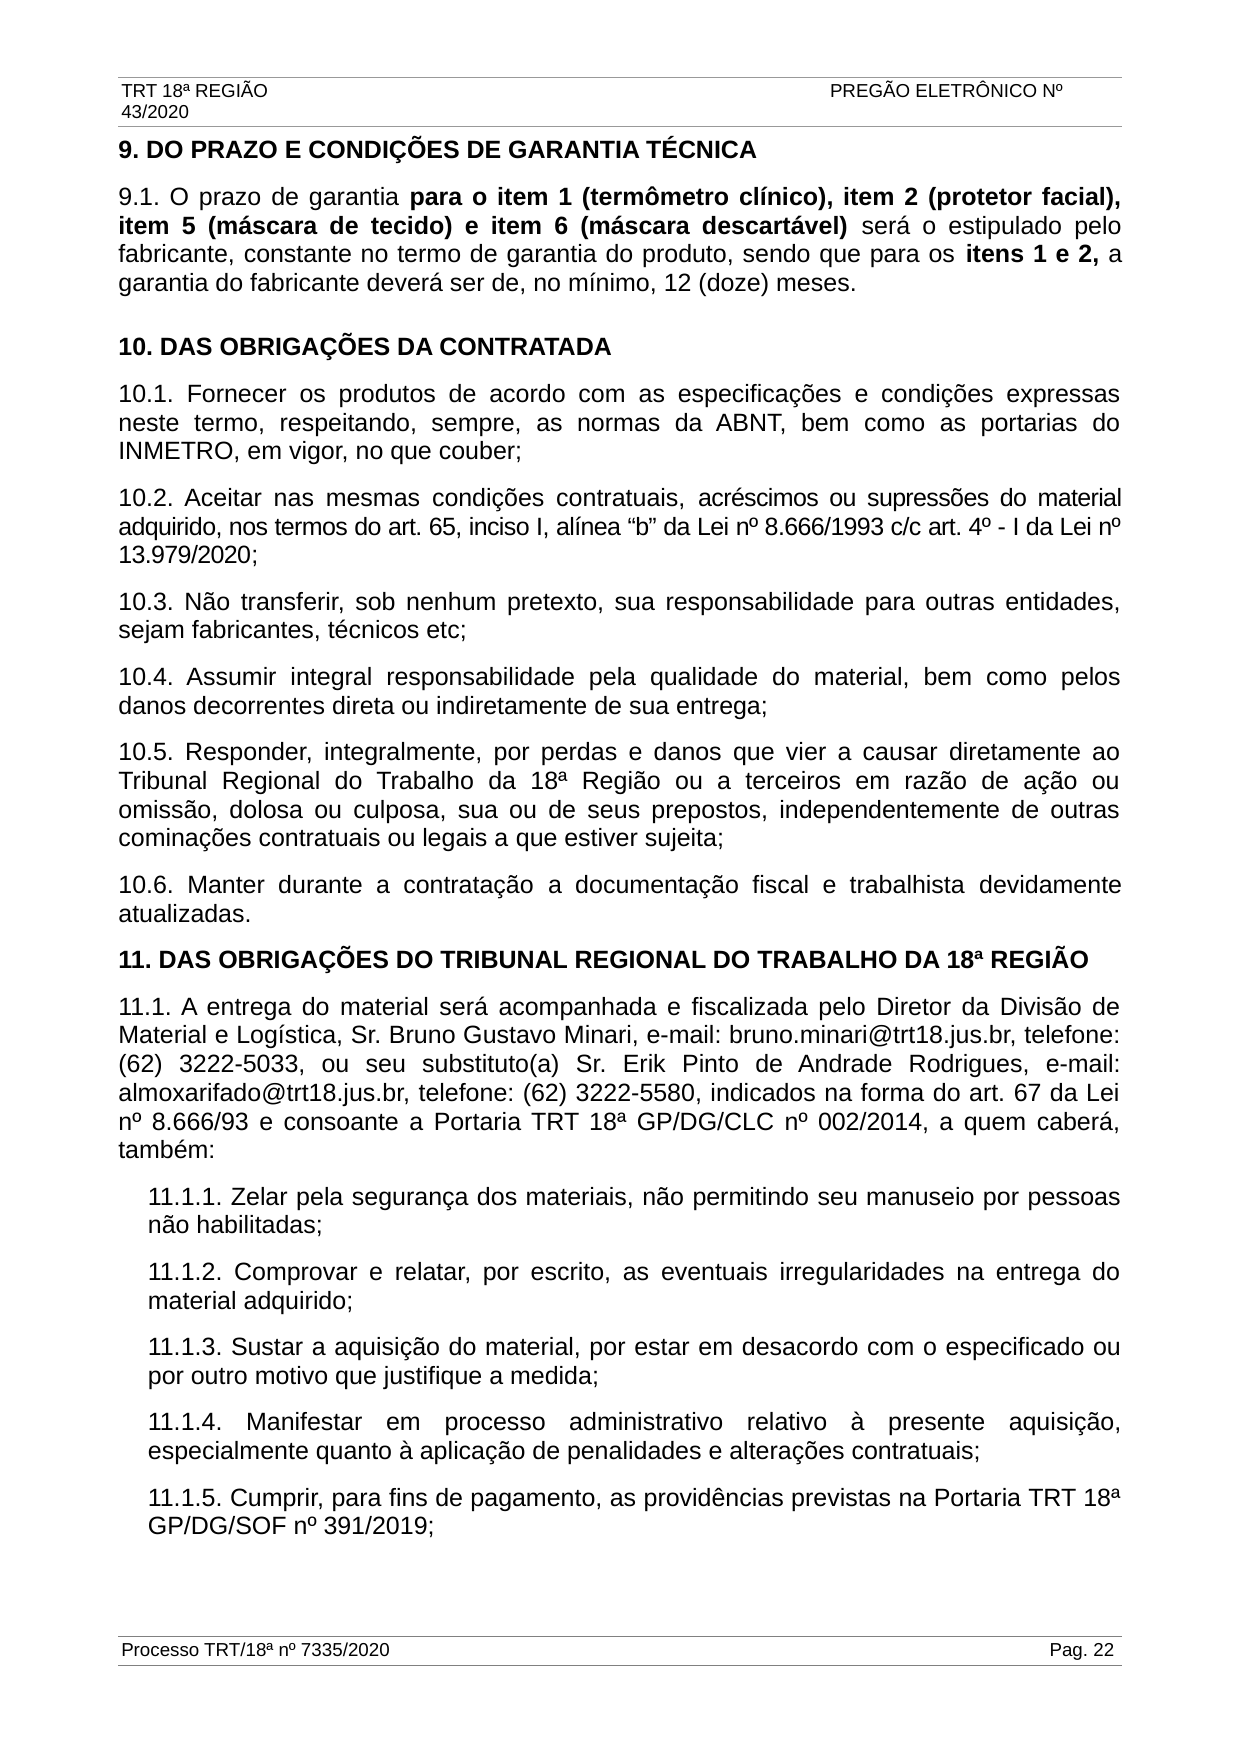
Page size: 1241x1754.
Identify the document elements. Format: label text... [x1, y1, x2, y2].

text 10.1. Fornecer os produtos de acordo com as especificações e condições expressas neste termo, respeitando, sempre, as normas da ABNT, bem como as portarias do INMETRO, em vigor, no que couber; [118, 379, 1122, 465]
text 10.6. Manter durante a contratação a documentação fiscal e trabalhista devidamente atualizadas. [118, 870, 1122, 927]
text 10.3. Não transferir, sob nenhum pretexto, sua responsabilidade para outras entidades, sejam fabricantes, técnicos etc; [118, 587, 1122, 644]
text 10.2. Aceitar nas mesmas condições contratuais, acréscimos ou supressões do material adquirido, nos termos do art. 65, inciso I, alínea “b” da Lei nº 8.666/1993 c/c art. 4º - I da Lei nº 13.979/2020; [118, 483, 1122, 569]
text 11.1.1. Zelar pela segurança dos materiais, não permitindo seu manuseio por pessoas não habilitadas; [148, 1182, 1122, 1239]
text 9. DO PRAZO E CONDIÇÕES DE GARANTIA TÉCNICA [118, 136, 1122, 164]
text 11.1.5. Cumprir, para fins de pagamento, as providências previstas na Portaria TRT 18ª GP/DG/SOF nº 391/2019; [148, 1483, 1122, 1540]
text 9.1. O prazo de garantia para o item 1 (termômetro clínico), item 2 (protetor facial), item 5 (máscara de tecido) e item 6 (máscara descartável) será o estipulado pelo fabricante, constante no termo de garantia do produto, sendo que para os itens 1 e 2, a garantia do fabricante deverá ser de, no mínimo, 12 (doze) meses. [118, 182, 1122, 297]
text 11.1.2. Comprovar e relatar, por escrito, as eventuais irregularidades na entrega do material adquirido; [148, 1257, 1122, 1314]
text 11.1.4. Manifestar em processo administrativo relativo à presente aquisição, especialmente quanto à aplicação de penalidades e alterações contratuais; [148, 1407, 1122, 1465]
text 10.5. Responder, integralmente, por perdas e danos que vier a causar diretamente ao Tribunal Regional do Trabalho da 18ª Região ou a terceiros em razão de ação ou omissão, dolosa ou culposa, sua ou de seus prepostos, independentemente de outras cominações contratuais ou legais a que estiver sujeita; [118, 737, 1122, 852]
text 11.1.3. Sustar a aquisição do material, por estar em desacordo com o especificado ou por outro motivo que justifique a medida; [148, 1332, 1122, 1390]
text 10. DAS OBRIGAÇÕES DA CONTRATADA [118, 332, 1122, 361]
text 11. DAS OBRIGAÇÕES DO TRIBUNAL REGIONAL DO TRABALHO DA 18ª REGIÃO [118, 945, 1122, 974]
text 11.1. A entrega do material será acompanhada e fiscalizada pelo Diretor da Divisão de Material e Logística, Sr. Bruno Gustavo Minari, e-mail: bruno.minari@trt18.jus.br, telefone: (62) 3222-5033, ou seu substituto(a) Sr. Erik Pinto de Andrade Rodrigues, e-mail: almoxarifado@trt18.jus.br, telefone: (62) 3222-5580, indicados na forma do art. 67 da Lei nº 8.666/93 e consoante a Portaria TRT 18ª GP/DG/CLC nº 002/2014, a quem caberá, também: [118, 992, 1122, 1164]
text 10.4. Assumir integral responsabilidade pela qualidade do material, bem como pelos danos decorrentes direta ou indiretamente de sua entrega; [118, 662, 1122, 719]
